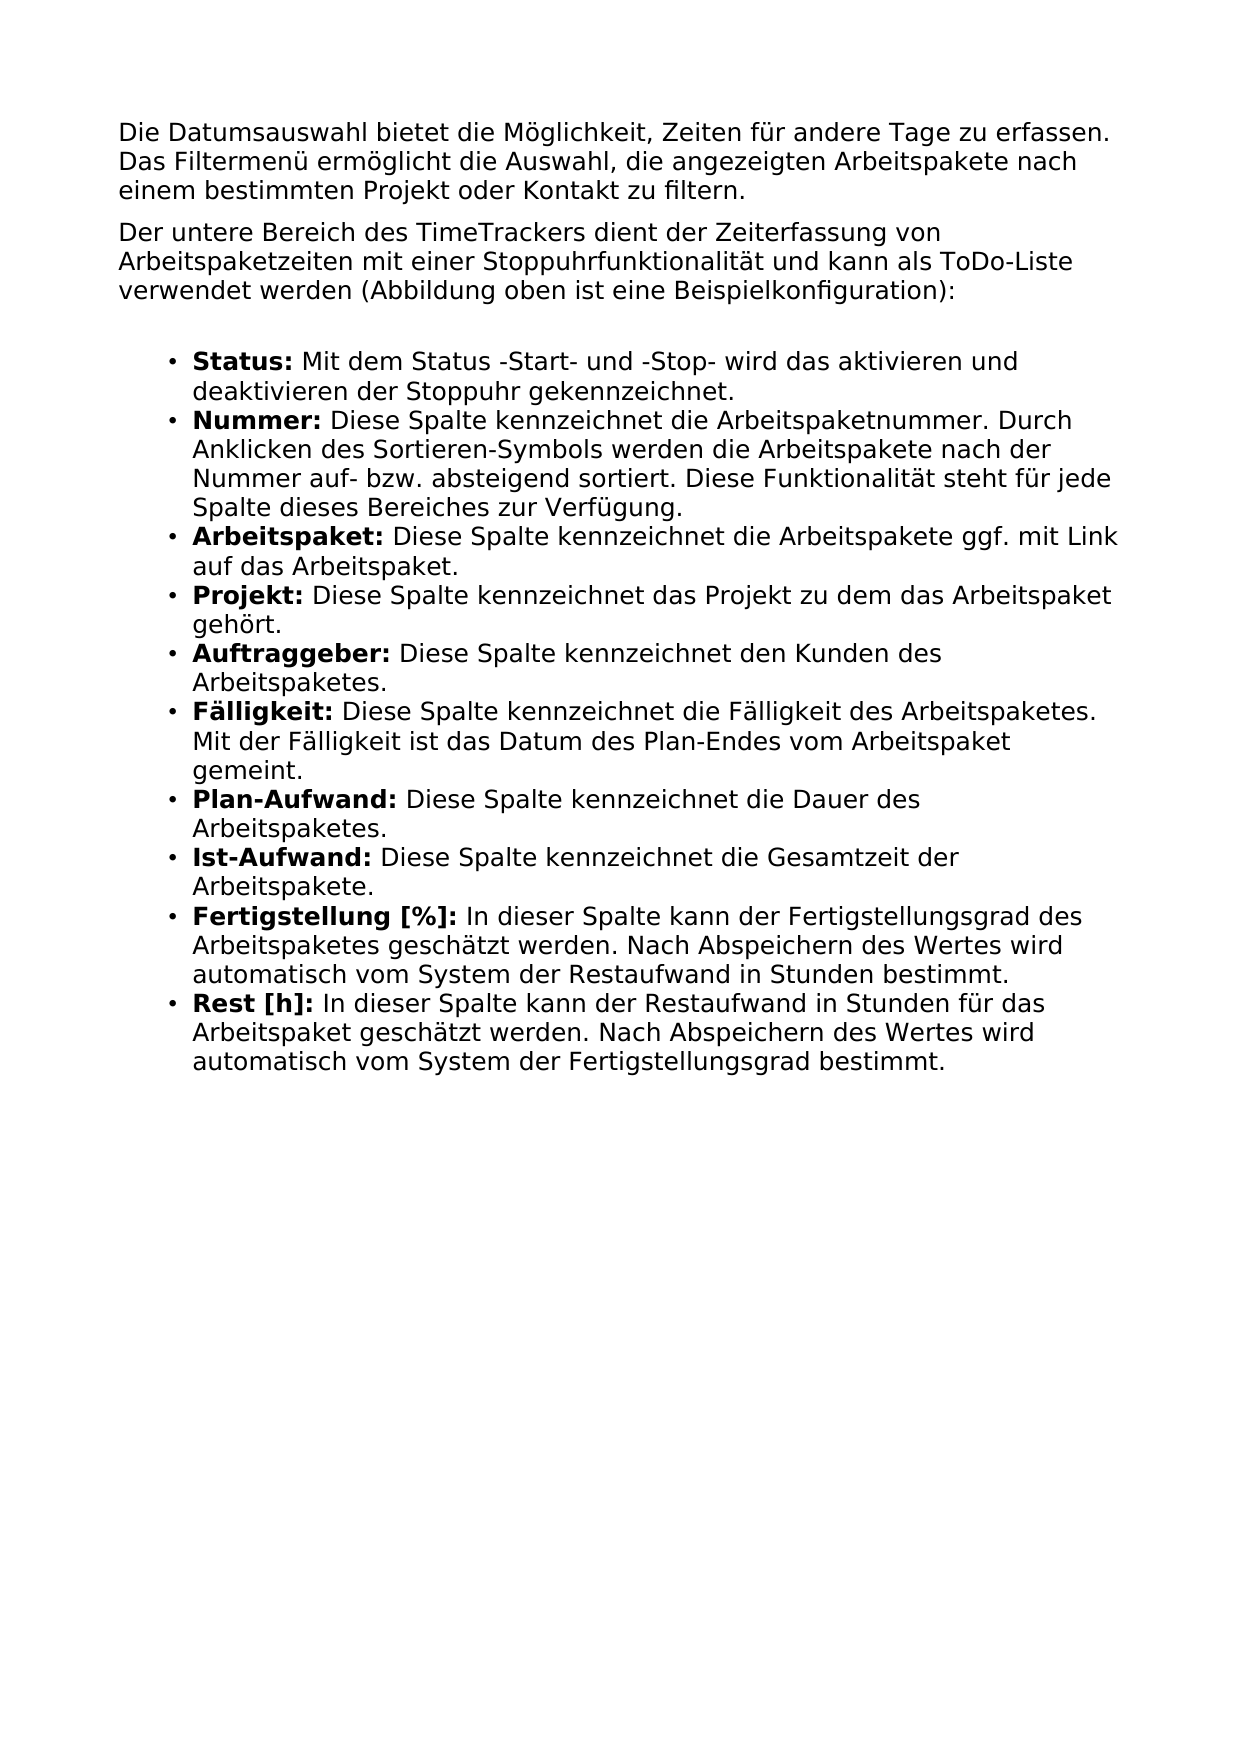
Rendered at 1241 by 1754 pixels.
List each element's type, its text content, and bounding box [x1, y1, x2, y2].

list Fälligkeit: Diese Spalte kennzeichnet die Fälligkeit des Arbeitspaketes. Mit der Fälligkeit ist das Datum des Plan-Endes vom Arbeitspaket gemeint. [177, 698, 1122, 785]
list Projekt: Diese Spalte kennzeichnet das Projekt zu dem das Arbeitspaket gehört. [177, 581, 1122, 639]
text Die Datumsauswahl bietet die Möglichkeit, Zeiten für andere Tage zu erfassen. Das Filtermenü ermöglicht die Auswahl, die angezeigten Arbeitspakete nach einem bestimmten Projekt oder Kontakt zu filtern. [118, 118, 1122, 206]
text Der untere Bereich des TimeTrackers dient der Zeiterfassung von Arbeitspaketzeiten mit einer Stoppuhrfunktionalität und kann als ToDo-Liste verwendet werden (Abbildung oben ist eine Beispielkonfiguration): [118, 218, 1122, 306]
list Fertigstellung [%]: In dieser Spalte kann der Fertigstellungsgrad des Arbeitspaketes geschätzt werden. Nach Abspeichern des Wertes wird automatisch vom System der Restaufwand in Stunden bestimmt. [177, 902, 1122, 989]
list Status: Mit dem Status -Start- und -Stop- wird das aktivieren und deaktivieren der Stoppuhr gekennzeichnet. [177, 348, 1122, 406]
list Rest [h]: In dieser Spalte kann der Restaufwand in Stunden für das Arbeitspaket geschätzt werden. Nach Abspeichern des Wertes wird automatisch vom System der Fertigstellungsgrad bestimmt. [177, 989, 1122, 1077]
list Arbeitspaket: Diese Spalte kennzeichnet die Arbeitspakete ggf. mit Link auf das Arbeitspaket. [177, 523, 1122, 581]
list Auftraggeber: Diese Spalte kennzeichnet den Kunden des Arbeitspaketes. [177, 639, 1122, 698]
list Ist-Aufwand: Diese Spalte kennzeichnet die Gesamtzeit der Arbeitspakete. [177, 843, 1122, 902]
list Plan-Aufwand: Diese Spalte kennzeichnet die Dauer des Arbeitspaketes. [177, 785, 1122, 843]
list Nummer: Diese Spalte kennzeichnet die Arbeitspaketnummer. Durch Anklicken des Sortieren-Symbols werden die Arbeitspakete nach der Nummer auf- bzw. absteigend sortiert. Diese Funktionalität steht für jede Spalte dieses Bereiches zur Verfügung. [177, 406, 1122, 523]
